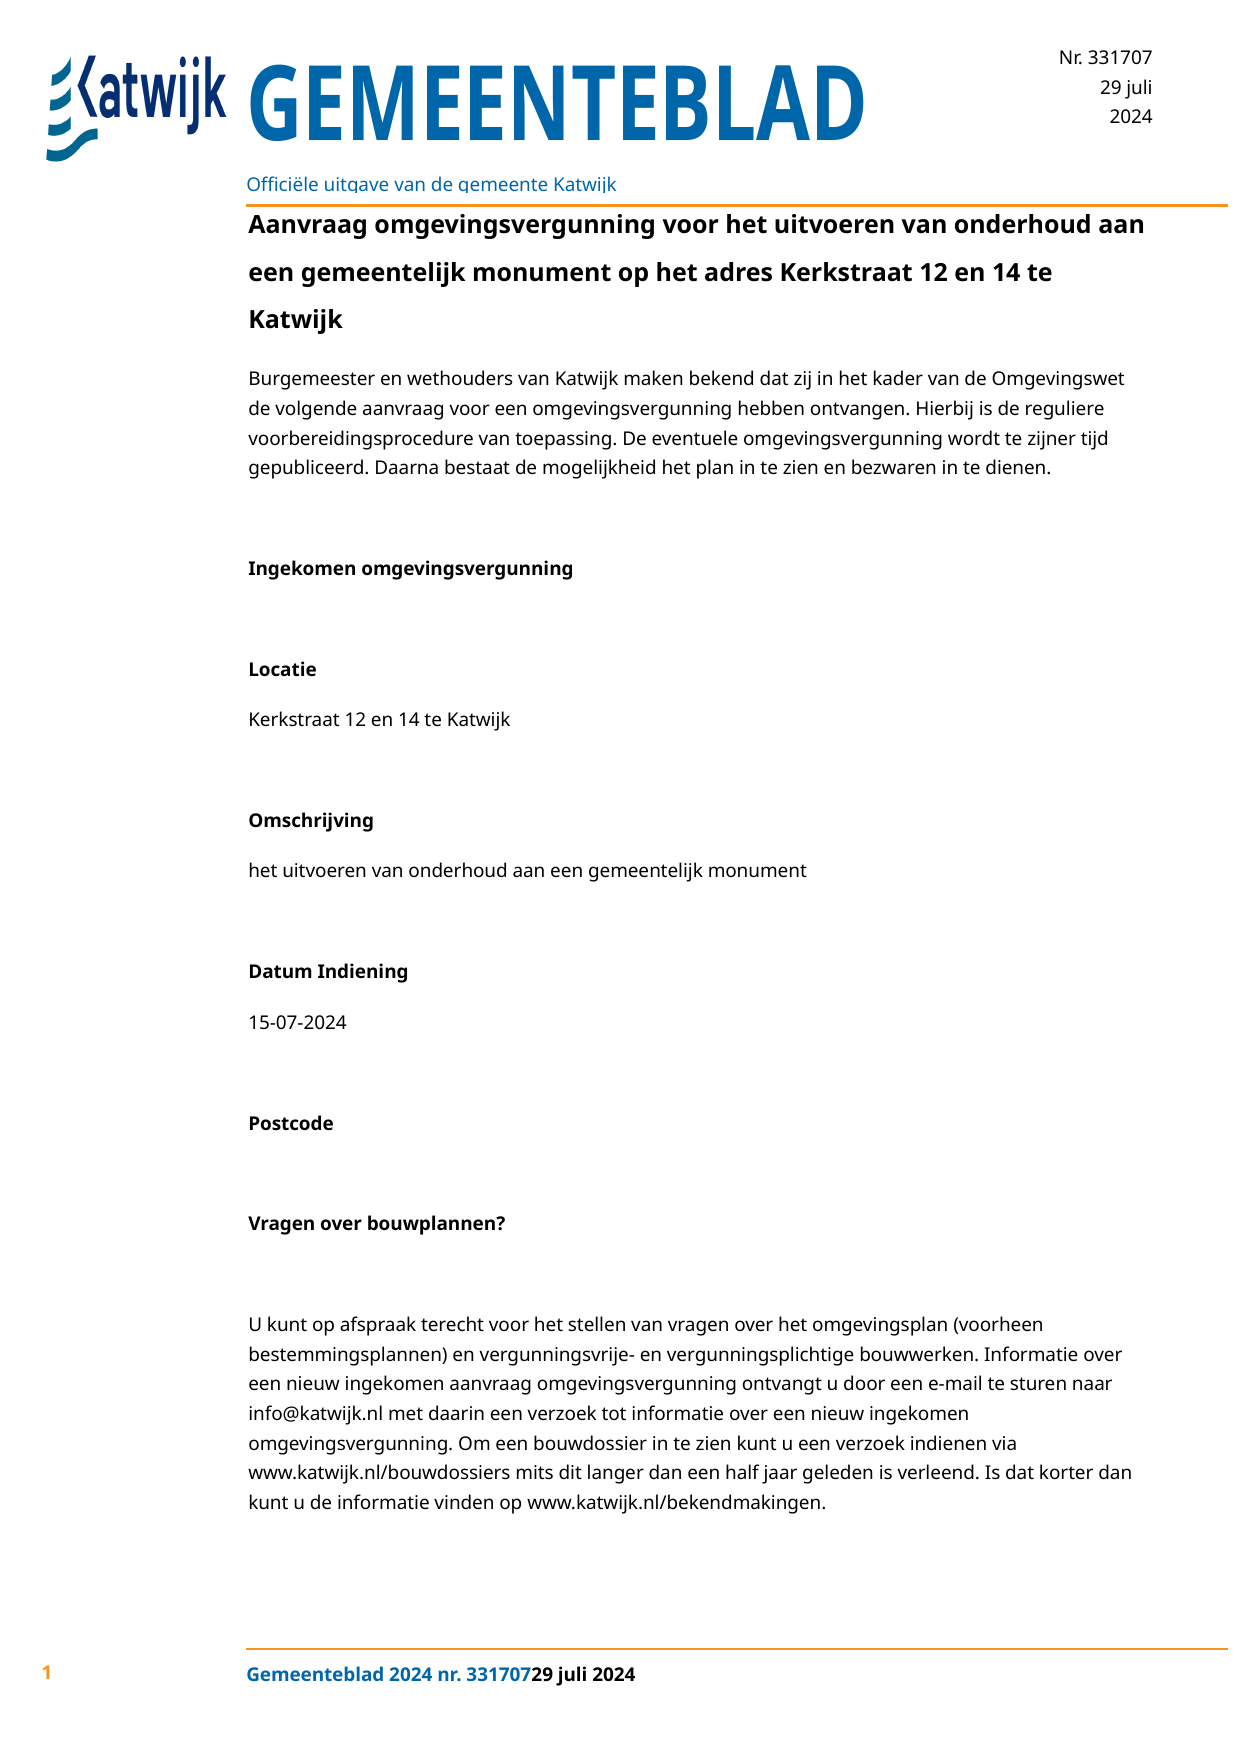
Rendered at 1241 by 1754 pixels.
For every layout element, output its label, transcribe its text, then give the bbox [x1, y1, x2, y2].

text Datum Indiening [248, 958, 1152, 984]
text Vragen over bouwplannen? [248, 1211, 1152, 1236]
text het uitvoeren van onderhoud aan een gemeentelijk monument [248, 858, 1152, 883]
text Postcode [248, 1110, 1152, 1135]
text U kunt op afspraak terecht voor het stellen van vragen over het omgevingsplan (voorheen bestemmingsplannen) en vergunningsvrije- en vergunningsplichtige bouwwerken. Informatie over een nieuw ingekomen aanvraag omgevingsvergunning ontvangt u door een e-mail te sturen naar info@katwijk.nl met daarin een verzoek tot informatie over een nieuw ingekomen omgevingsvergunning. Om een bouwdossier in te zien kunt u een verzoek indienen via www.katwijk.nl/bouwdossiers mits dit langer dan een half jaar geleden is verleend. Is dat korter dan kunt u de informatie vinden op www.katwijk.nl/bekendmakingen. [248, 1311, 1152, 1514]
text 15-07-2024 [248, 1009, 1152, 1034]
text Locatie [248, 656, 1152, 682]
text Aanvraag omgevingsvergunning voor het uitvoeren van onderhoud aan een gemeentelijk monument op het adres Kerkstraat 12 en 14 te Katwijk [248, 207, 1152, 336]
picture [41, 47, 231, 172]
text Ingekomen omgevingsvergunning [248, 555, 1152, 581]
text Burgemeester en wethouders van Katwijk maken bekend dat zij in het kader van de Omgevingswet de volgende aanvraag voor een omgevingsvergunning hebben ontvangen. Hierbij is de reguliere voorbereidingsprocedure van toepassing. De eventuele omgevingsvergunning wordt te zijner tijd gepubliceerd. Daarna bestaat de mogelijkheid het plan in te zien en bezwaren in te dienen. [248, 366, 1152, 480]
text Kerkstraat 12 en 14 te Katwijk [248, 706, 1152, 732]
text Omschrijving [248, 807, 1152, 833]
